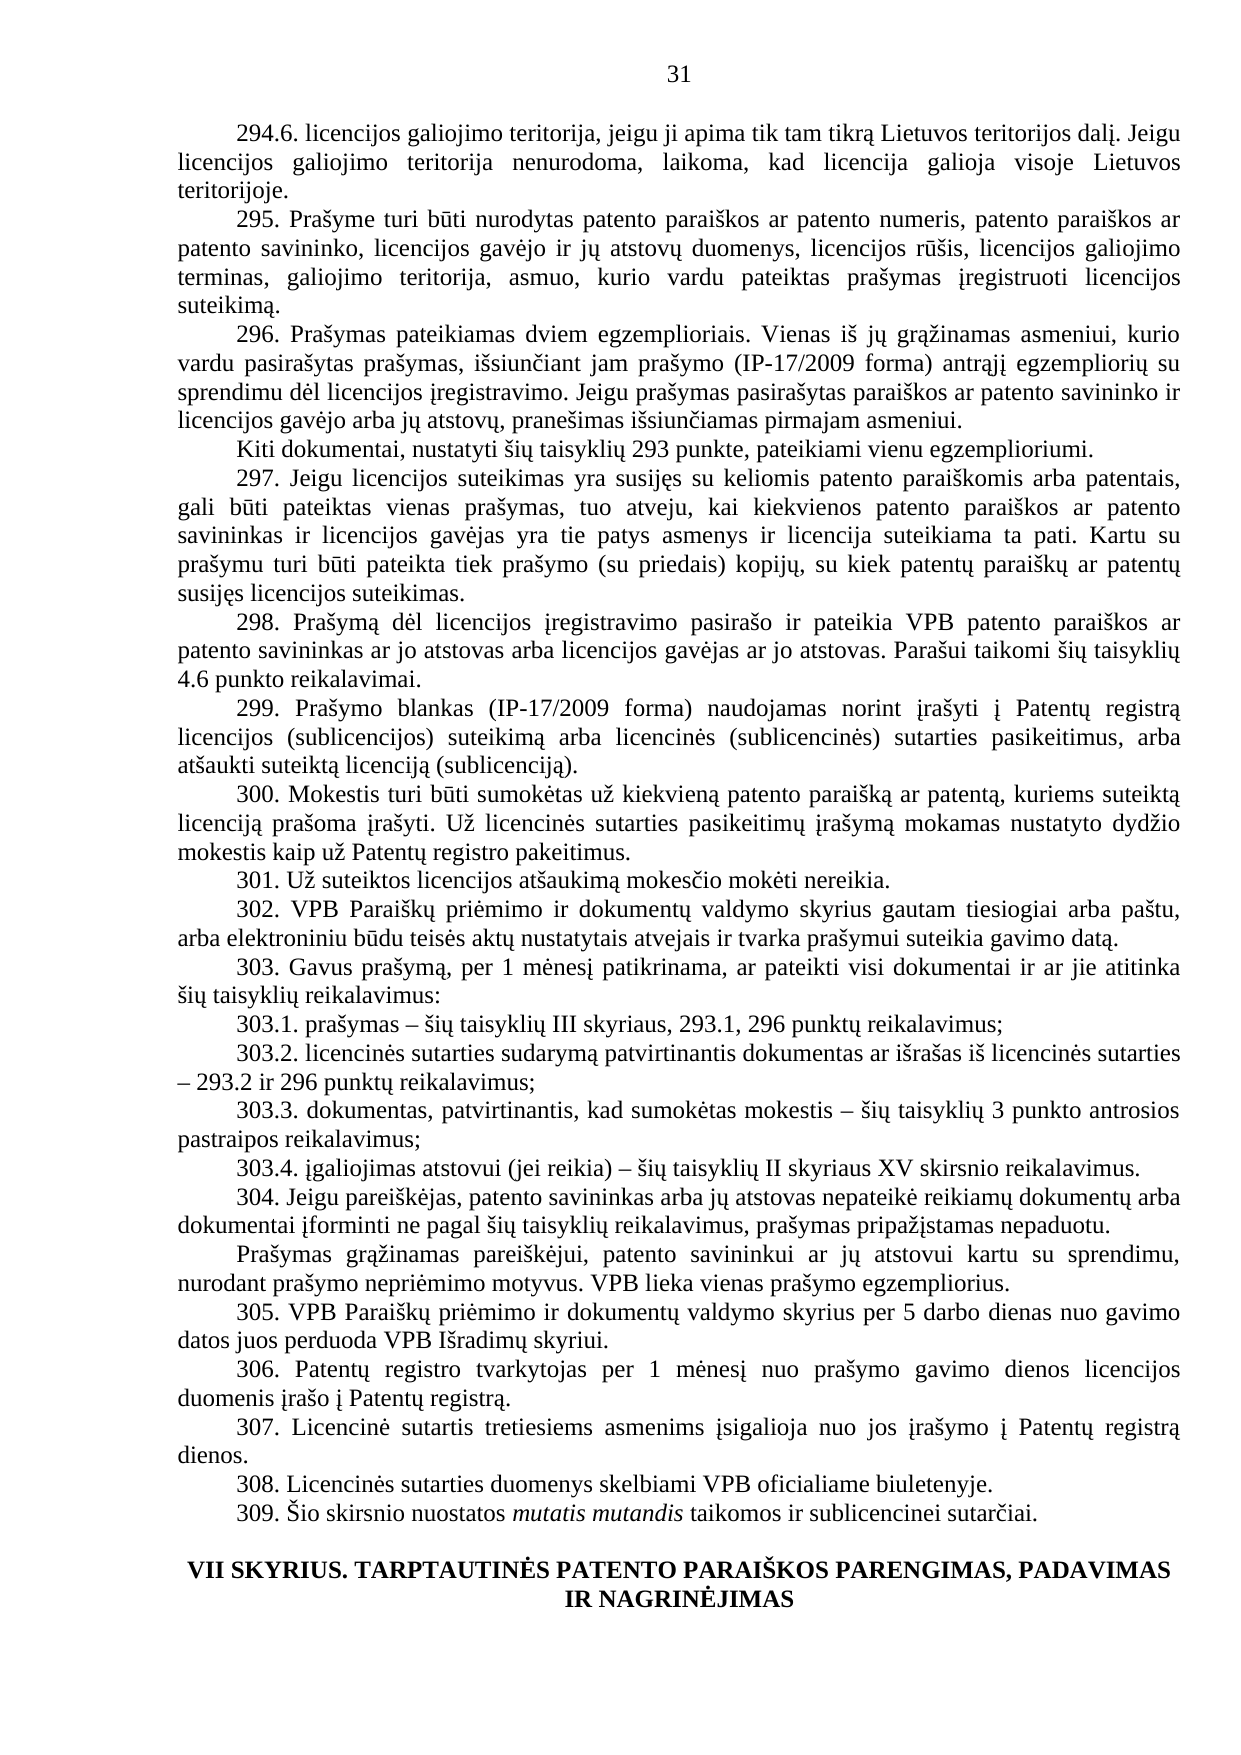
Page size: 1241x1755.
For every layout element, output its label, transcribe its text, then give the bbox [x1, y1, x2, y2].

text VII SKYRIUS. TARPTAUTINĖS PATENTO PARAIŠKOS PARENGIMAS, PADAVIMAS IR NAGRINĖJIMAS [177, 1556, 1181, 1613]
text 308. Licencinės sutarties duomenys skelbiami VPB oficialiame biuletenyje. [177, 1469, 1181, 1498]
text 304. Jeigu pareiškėjas, patento savininkas arba jų atstovas nepateikė reikiamų dokumentų arba dokumentai įforminti ne pagal šių taisyklių reikalavimus, prašymas pripažįstamas nepaduotu. [177, 1182, 1181, 1239]
text 302. VPB Paraiškų priėmimo ir dokumentų valdymo skyrius gautam tiesiogiai arba paštu, arba elektroniniu būdu teisės aktų nustatytais atvejais ir tvarka prašymui suteikia gavimo datą. [177, 894, 1181, 952]
text 301. Už suteiktos licencijos atšaukimą mokesčio mokėti nereikia. [177, 866, 1181, 894]
text 303.1. prašymas – šių taisyklių III skyriaus, 293.1, 296 punktų reikalavimus; [177, 1009, 1181, 1038]
text 298. Prašymą dėl licencijos įregistravimo pasirašo ir pateikia VPB patento paraiškos ar patento savininkas ar jo atstovas arba licencijos gavėjas ar jo atstovas. Parašui taikomi šių taisyklių 4.6 punkto reikalavimai. [177, 607, 1181, 693]
text 303.2. licencinės sutarties sudarymą patvirtinantis dokumentas ar išrašas iš licencinės sutarties – 293.2 ir 296 punktų reikalavimus; [177, 1038, 1181, 1096]
text 303. Gavus prašymą, per 1 mėnesį patikrinama, ar pateikti visi dokumentai ir ar jie atitinka šių taisyklių reikalavimus: [177, 952, 1181, 1009]
text 294.6. licencijos galiojimo teritorija, jeigu ji apima tik tam tikrą Lietuvos teritorijos dalį. Jeigu licencijos galiojimo teritorija nenurodoma, laikoma, kad licencija galioja visoje Lietuvos teritorijoje. [177, 118, 1181, 204]
text 303.4. įgaliojimas atstovui (jei reikia) – šių taisyklių II skyriaus XV skirsnio reikalavimus. [177, 1153, 1181, 1182]
text Prašymas grąžinamas pareiškėjui, patento savininkui ar jų atstovui kartu su sprendimu, nurodant prašymo nepriėmimo motyvus. VPB lieka vienas prašymo egzempliorius. [177, 1239, 1181, 1297]
text 307. Licencinė sutartis tretiesiems asmenims įsigalioja nuo jos įrašymo į Patentų registrą dienos. [177, 1412, 1181, 1469]
text Kiti dokumentai, nustatyti šių taisyklių 293 punkte, pateikiami vienu egzemplioriumi. [177, 434, 1181, 463]
text 309. Šio skirsnio nuostatos mutatis mutandis taikomos ir sublicencinei sutarčiai. [177, 1498, 1181, 1527]
text 296. Prašymas pateikiamas dviem egzemplioriais. Vienas iš jų grąžinamas asmeniui, kurio vardu pasirašytas prašymas, išsiunčiant jam prašymo (IP-17/2009 forma) antrąjį egzempliorių su sprendimu dėl licencijos įregistravimo. Jeigu prašymas pasirašytas paraiškos ar patento savininko ir licencijos gavėjo arba jų atstovų, pranešimas išsiunčiamas pirmajam asmeniui. [177, 319, 1181, 434]
text 297. Jeigu licencijos suteikimas yra susijęs su keliomis patento paraiškomis arba patentais, gali būti pateiktas vienas prašymas, tuo atveju, kai kiekvienos patento paraiškos ar patento savininkas ir licencijos gavėjas yra tie patys asmenys ir licencija suteikiama ta pati. Kartu su prašymu turi būti pateikta tiek prašymo (su priedais) kopijų, su kiek patentų paraiškų ar patentų susijęs licencijos suteikimas. [177, 463, 1181, 607]
text 306. Patentų registro tvarkytojas per 1 mėnesį nuo prašymo gavimo dienos licencijos duomenis įrašo į Patentų registrą. [177, 1354, 1181, 1412]
text 305. VPB Paraiškų priėmimo ir dokumentų valdymo skyrius per 5 darbo dienas nuo gavimo datos juos perduoda VPB Išradimų skyriui. [177, 1297, 1181, 1354]
text 299. Prašymo blankas (IP-17/2009 forma) naudojamas norint įrašyti į Patentų registrą licencijos (sublicencijos) suteikimą arba licencinės (sublicencinės) sutarties pasikeitimus, arba atšaukti suteiktą licenciją (sublicenciją). [177, 693, 1181, 779]
text 295. Prašyme turi būti nurodytas patento paraiškos ar patento numeris, patento paraiškos ar patento savininko, licencijos gavėjo ir jų atstovų duomenys, licencijos rūšis, licencijos galiojimo terminas, galiojimo teritorija, asmuo, kurio vardu pateiktas prašymas įregistruoti licencijos suteikimą. [177, 204, 1181, 319]
text 300. Mokestis turi būti sumokėtas už kiekvieną patento paraišką ar patentą, kuriems suteiktą licenciją prašoma įrašyti. Už licencinės sutarties pasikeitimų įrašymą mokamas nustatyto dydžio mokestis kaip už Patentų registro pakeitimus. [177, 779, 1181, 866]
text 303.3. dokumentas, patvirtinantis, kad sumokėtas mokestis – šių taisyklių 3 punkto antrosios pastraipos reikalavimus; [177, 1096, 1181, 1153]
